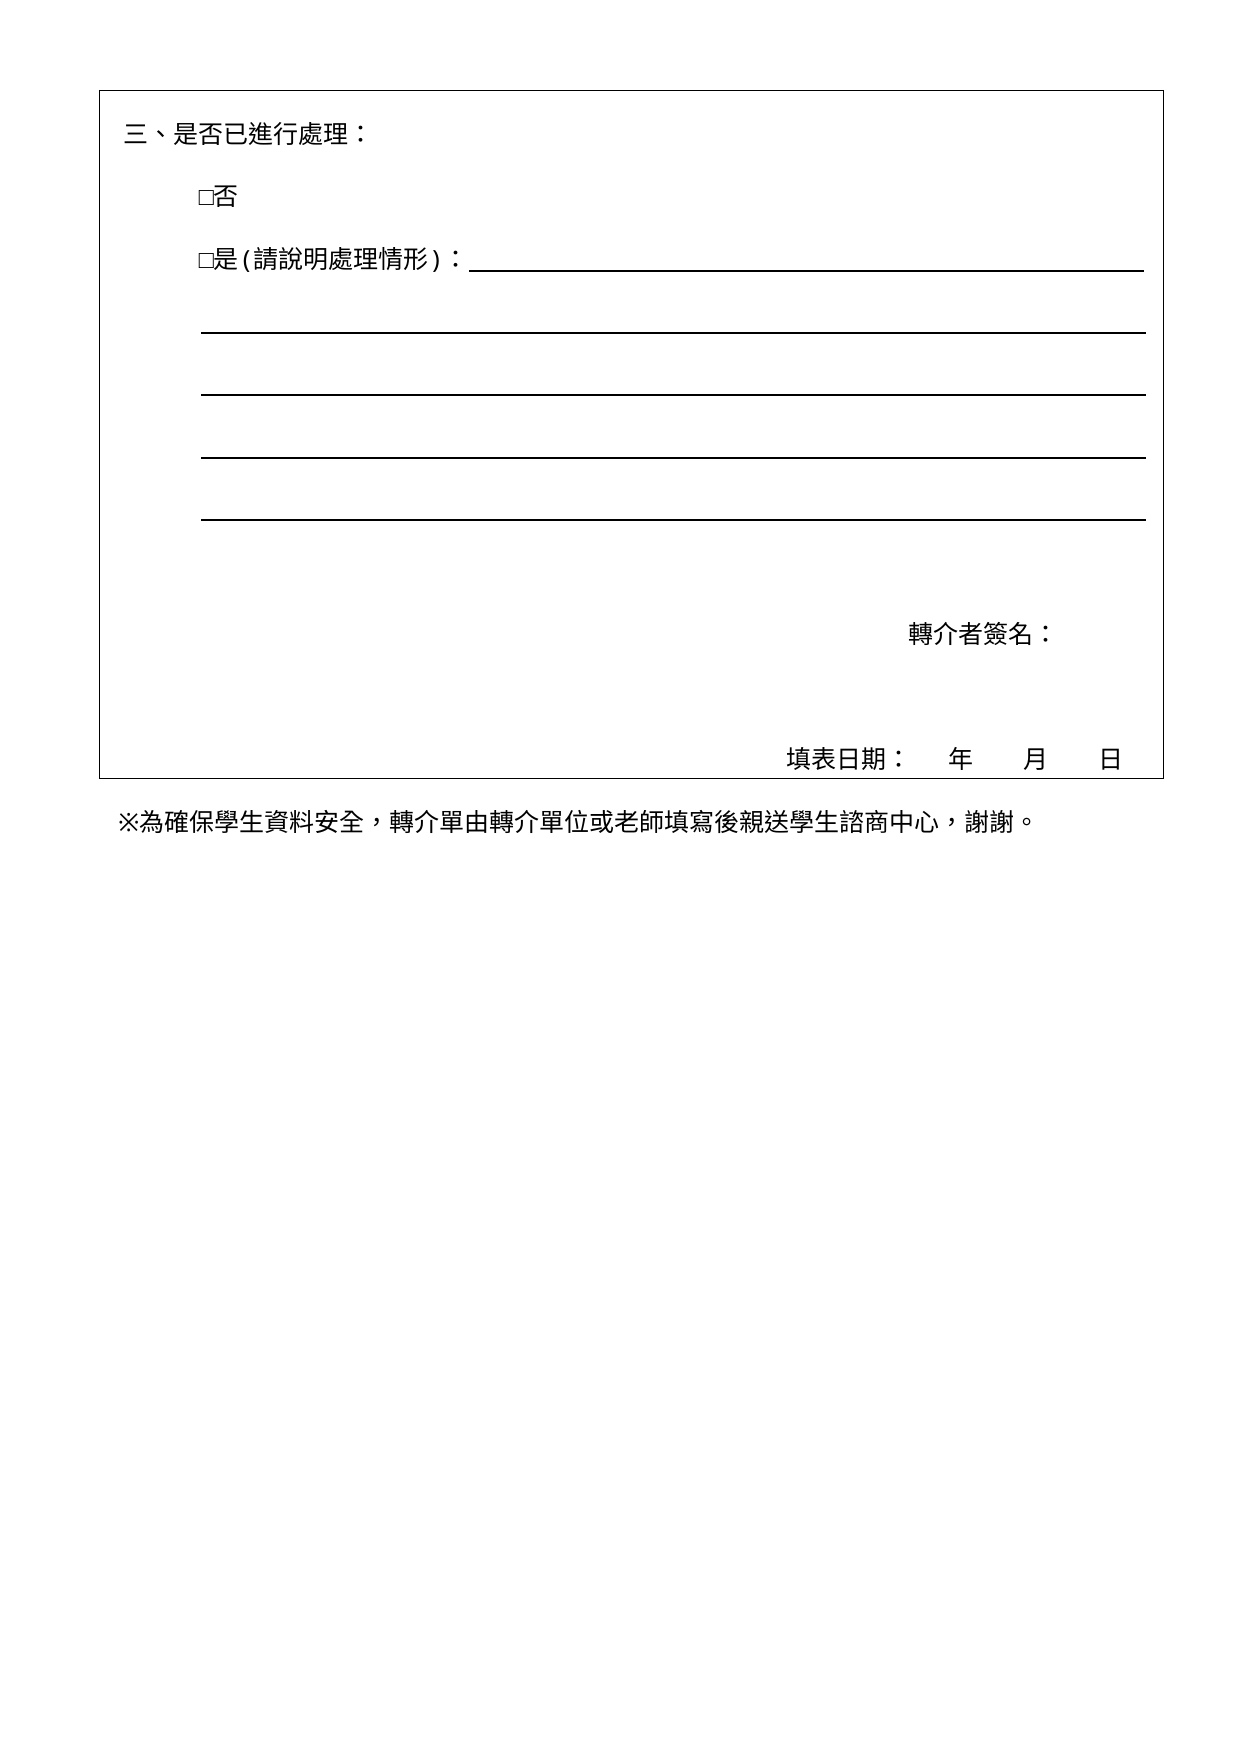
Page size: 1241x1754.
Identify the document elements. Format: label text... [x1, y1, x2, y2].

text ※為確保學生資料安全，轉介單由轉介單位或老師填寫後親送學生諮商中心，謝謝。 [118, 779, 1122, 842]
table_cell 三、是否已進行處理： □否 □是(請說明處理情形)： 轉介者簽名： 填表日期： 年 月 日 [100, 91, 1163, 778]
